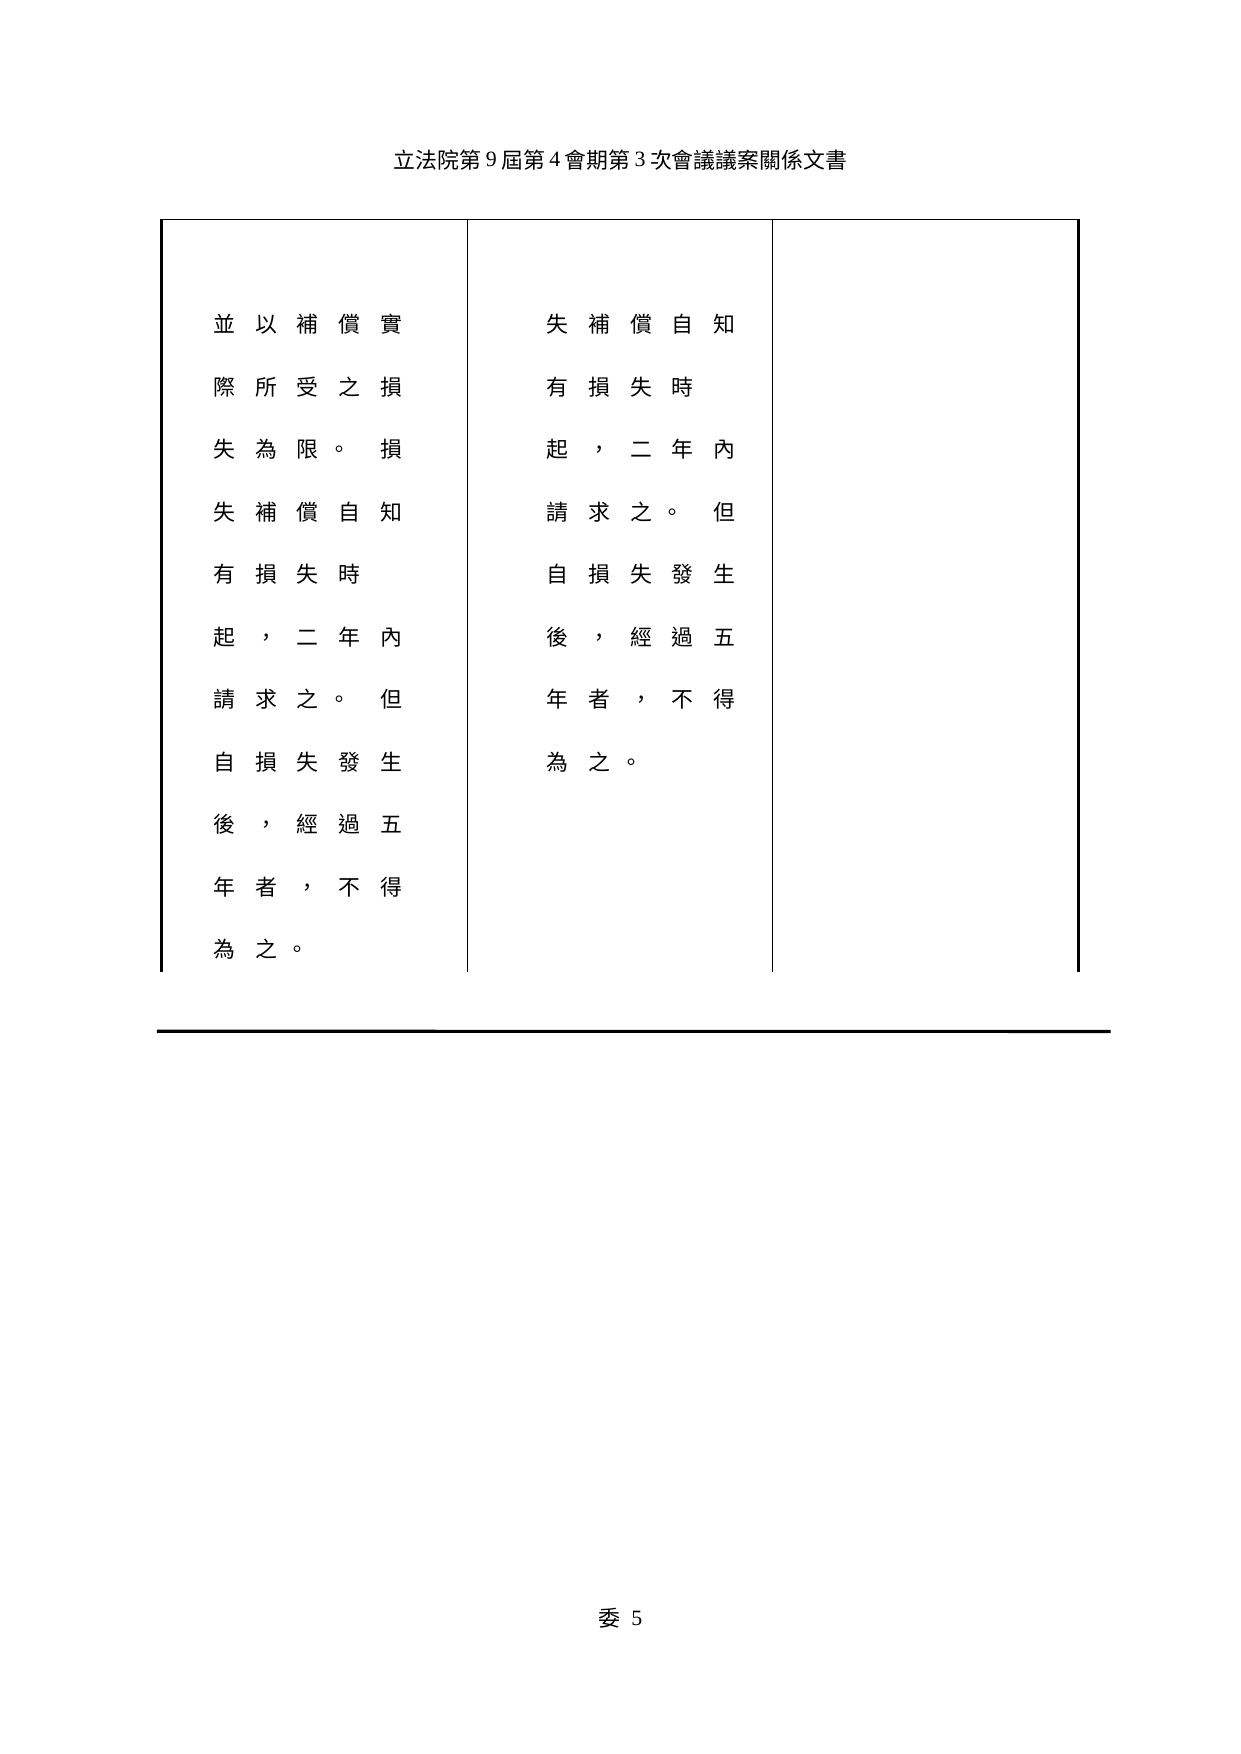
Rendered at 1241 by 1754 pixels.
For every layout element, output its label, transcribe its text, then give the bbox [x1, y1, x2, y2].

table_cell [773, 220, 1077, 972]
table_cell 失補償自知有損失時起，二年內請求之。但自損失發生後，經過五年者，不得為之。 [468, 220, 772, 972]
table_cell 並以補償實際所受之損失為限。損失補償自知有損失時起，二年內請求之。但自損失發生後，經過五年者，不得為之。 [163, 220, 467, 972]
